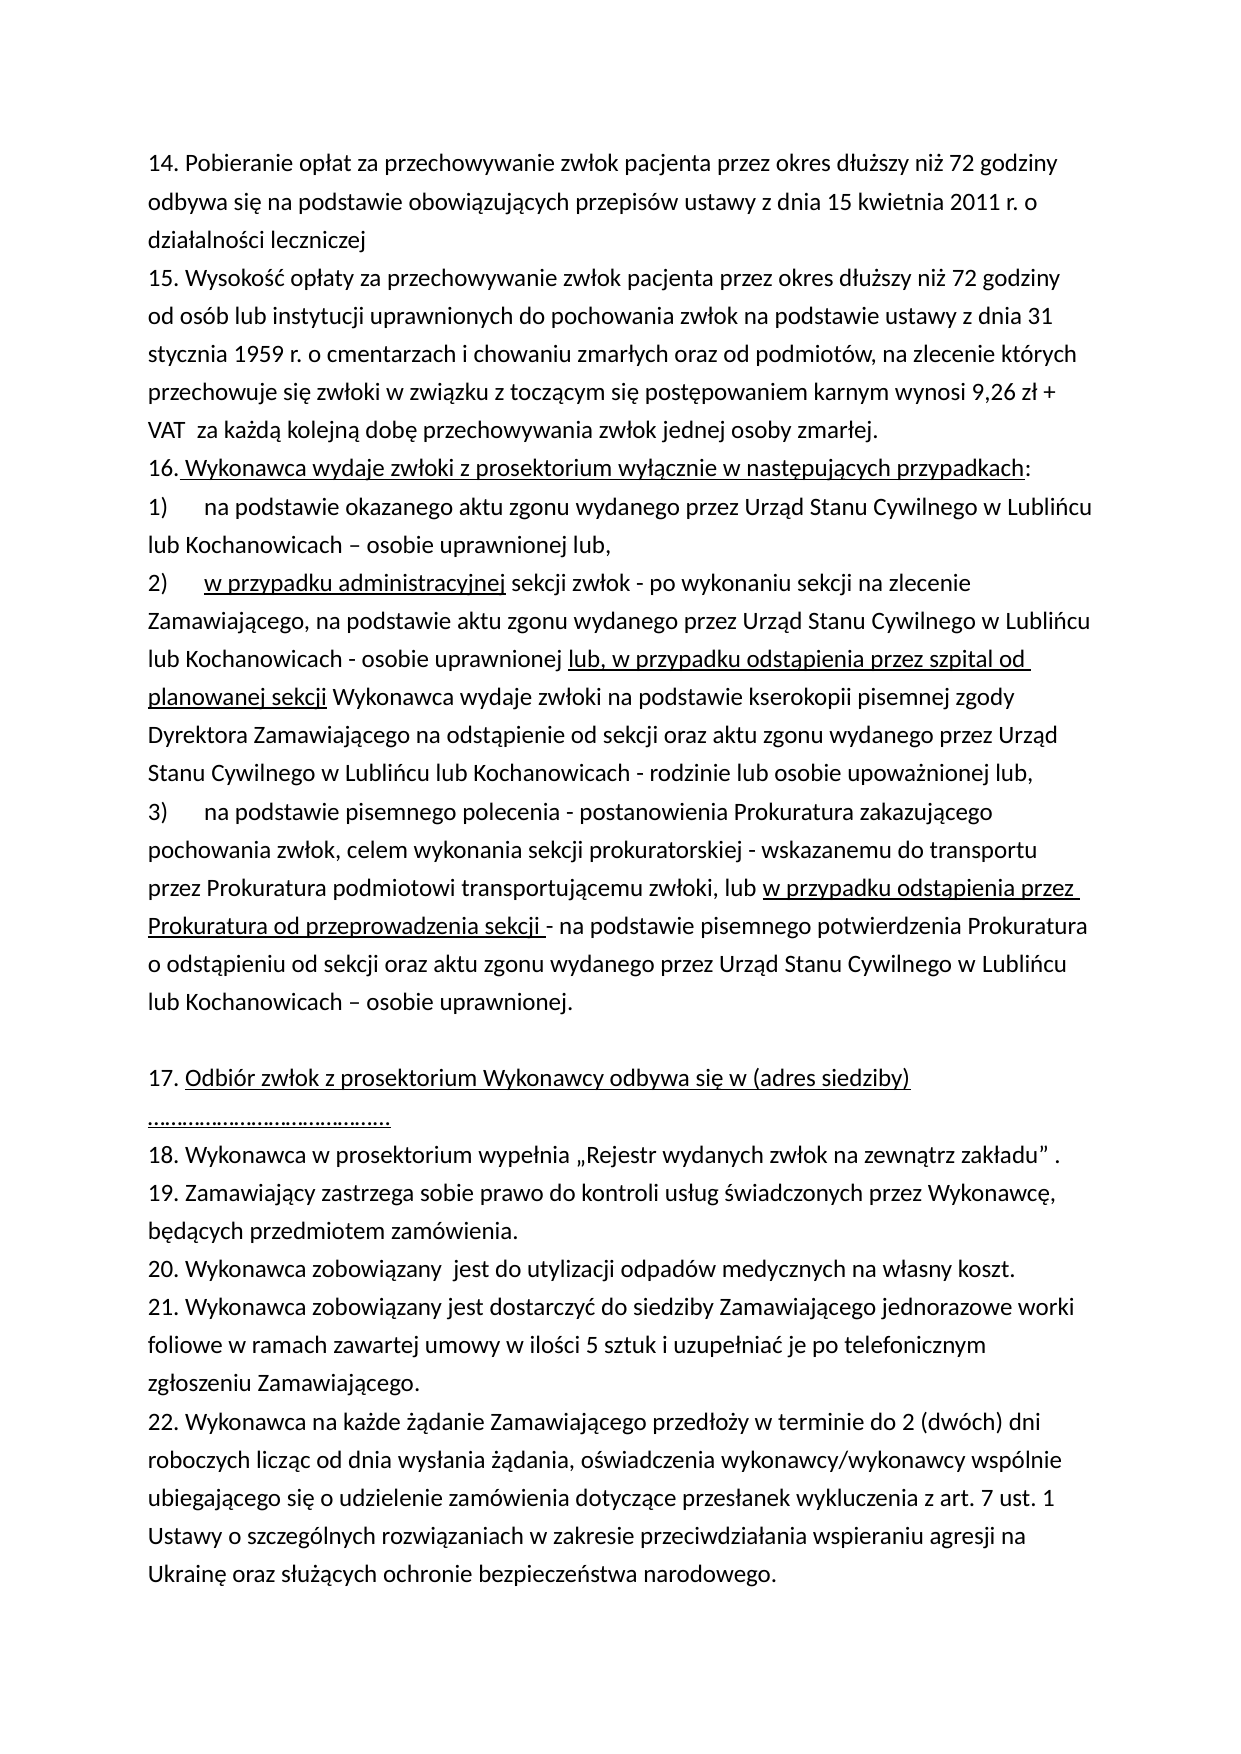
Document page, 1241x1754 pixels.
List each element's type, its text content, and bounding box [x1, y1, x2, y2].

list 17. Odbiór zwłok z prosektorium Wykonawcy odbywa się w (adres siedziby)…………………………………... [148, 1063, 1093, 1131]
list na podstawie okazanego aktu zgonu wydanego przez Urząd Stanu Cywilnego w Lublińcu lub Kochanowicach – osobie uprawnionej lub, [148, 491, 1093, 559]
text 14. Pobieranie opłat za przechowywanie zwłok pacjenta przez okres dłuższy niż 72 godziny odbywa się na podstawie obowiązujących przepisów ustawy z dnia 15 kwietnia 2011 r. o działalności leczniczej [148, 148, 1093, 254]
text 15. Wysokość opłaty za przechowywanie zwłok pacjenta przez okres dłuższy niż 72 godziny od osób lub instytucji uprawnionych do pochowania zwłok na podstawie ustawy z dnia 31 stycznia 1959 r. o cmentarzach i chowaniu zmarłych oraz od podmiotów, na zlecenie których przechowuje się zwłoki w związku z toczącym się postępowaniem karnym wynosi 9,26 zł + VAT za każdą kolejną dobę przechowywania zwłok jednej osoby zmarłej. [148, 262, 1093, 445]
text 21. Wykonawca zobowiązany jest dostarczyć do siedziby Zamawiającego jednorazowe worki foliowe w ramach zawartej umowy w ilości 5 sztuk i uzupełniać je po telefonicznym zgłoszeniu Zamawiającego. [148, 1291, 1093, 1398]
list w przypadku administracyjnej sekcji zwłok - po wykonaniu sekcji na zlecenie Zamawiającego, na podstawie aktu zgonu wydanego przez Urząd Stanu Cywilnego w Lublińcu lub Kochanowicach - osobie uprawnionej lub, w przypadku odstąpienia przez szpital od planowanej sekcji Wykonawca wydaje zwłoki na podstawie kserokopii pisemnej zgody Dyrektora Zamawiającego na odstąpienie od sekcji oraz aktu zgonu wydanego przez Urząd Stanu Cywilnego w Lublińcu lub Kochanowicach - rodzinie lub osobie upoważnionej lub, [148, 567, 1093, 788]
list na podstawie pisemnego polecenia - postanowienia Prokuratura zakazującego pochowania zwłok, celem wykonania sekcji prokuratorskiej - wskazanemu do transportu przez Prokuratura podmiotowi transportującemu zwłoki, lub w przypadku odstąpienia przez Prokuratura od przeprowadzenia sekcji - na podstawie pisemnego potwierdzenia Prokuratura o odstąpieniu od sekcji oraz aktu zgonu wydanego przez Urząd Stanu Cywilnego w Lublińcu lub Kochanowicach – osobie uprawnionej. [148, 796, 1093, 1017]
text 18. Wykonawca w prosektorium wypełnia „Rejestr wydanych zwłok na zewnątrz zakładu” . [148, 1139, 1093, 1169]
text 20. Wykonawca zobowiązany jest do utylizacji odpadów medycznych na własny koszt. [148, 1253, 1093, 1284]
text 22. Wykonawca na każde żądanie Zamawiającego przedłoży w terminie do 2 (dwóch) dni roboczych licząc od dnia wysłania żądania, oświadczenia wykonawcy/wykonawcy wspólnie ubiegającego się o udzielenie zamówienia dotyczące przesłanek wykluczenia z art. 7 ust. 1 Ustawy o szczególnych rozwiązaniach w zakresie przeciwdziałania wspieraniu agresji na Ukrainę oraz służących ochronie bezpieczeństwa narodowego. [148, 1406, 1093, 1589]
list 16. Wykonawca wydaje zwłoki z prosektorium wyłącznie w następujących przypadkach: [124, 453, 1093, 483]
text 19. Zamawiający zastrzega sobie prawo do kontroli usług świadczonych przez Wykonawcę, będących przedmiotem zamówienia. [148, 1177, 1093, 1246]
